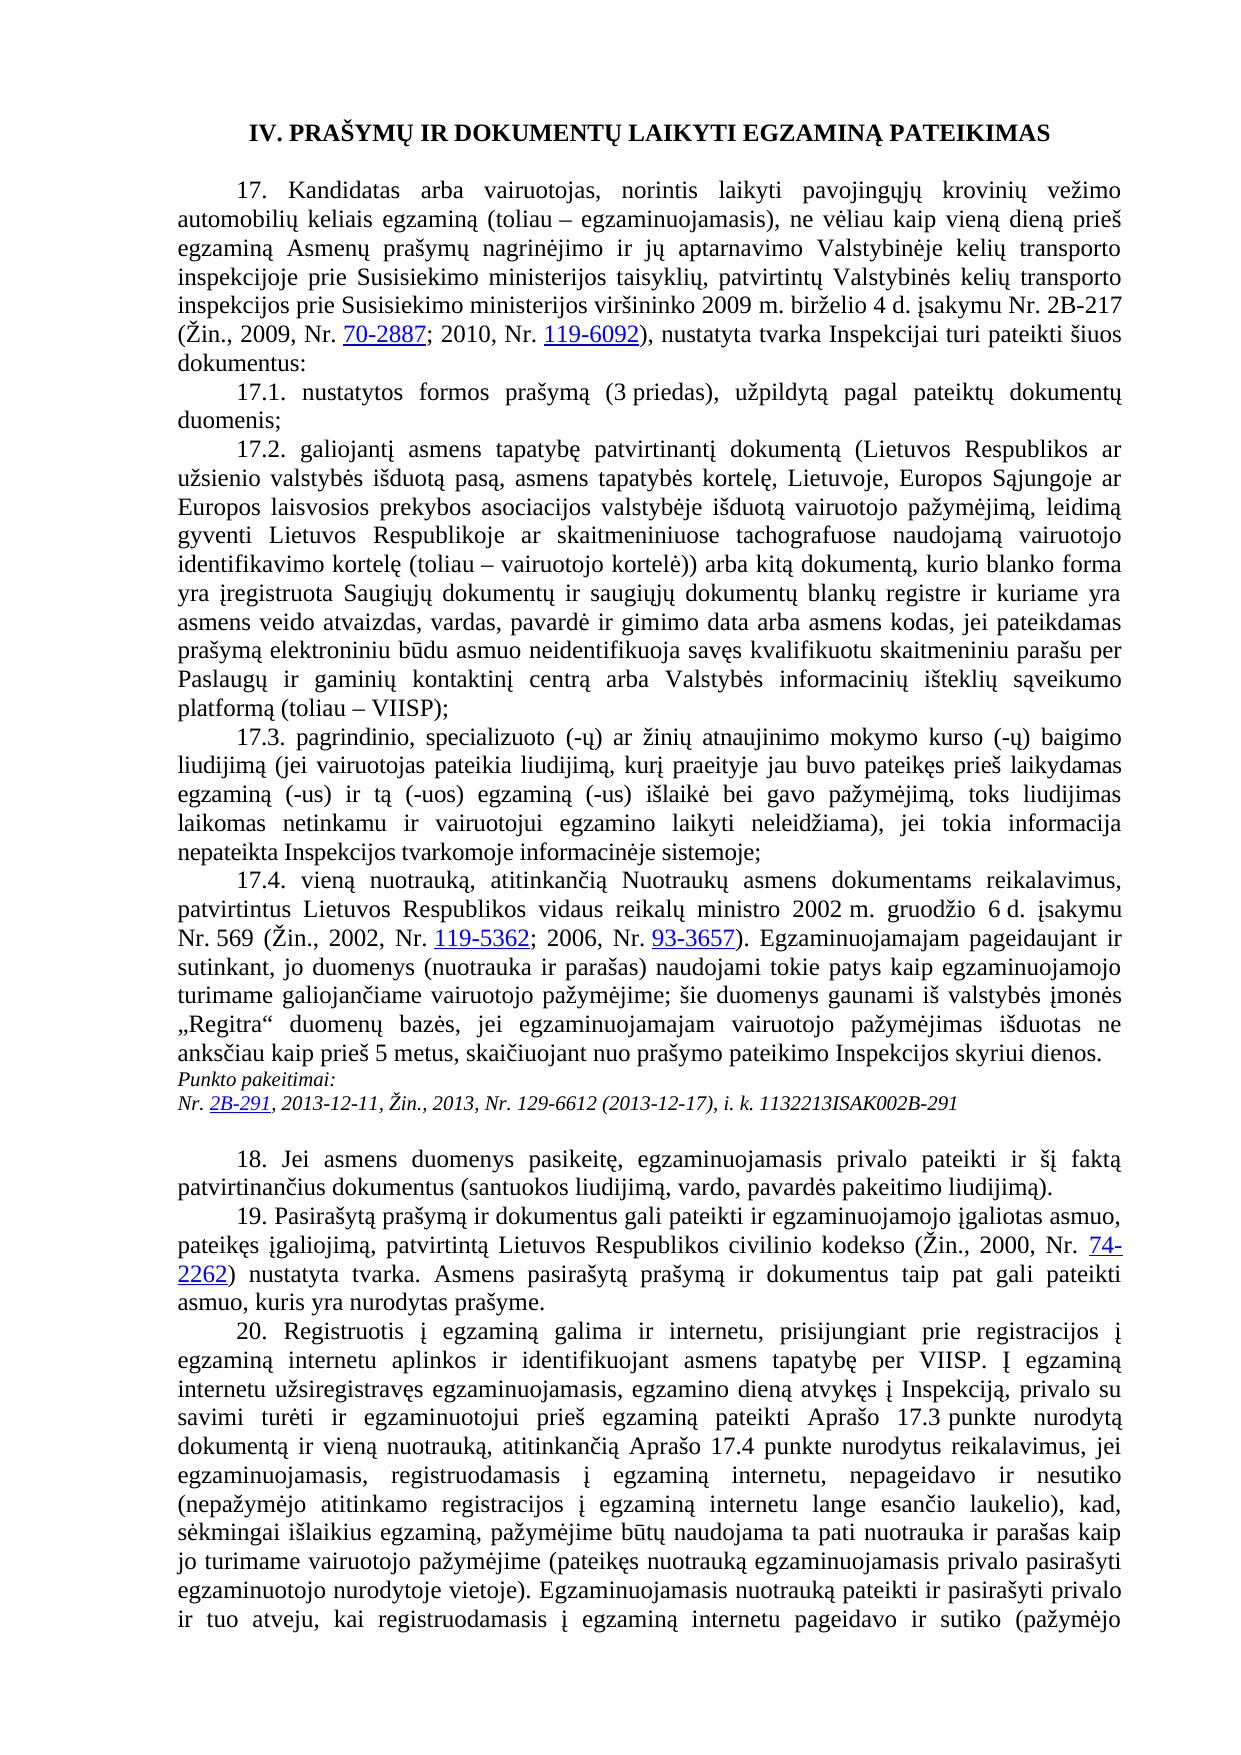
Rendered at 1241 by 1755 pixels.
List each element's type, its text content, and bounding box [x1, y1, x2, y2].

text 20. Registruotis į egzaminą galima ir internetu, prisijungiant prie registracijos į egzaminą internetu aplinkos ir identifikuojant asmens tapatybę per VIISP. Į egzaminą internetu užsiregistravęs egzaminuojamasis, egzamino dieną atvykęs į Inspekciją, privalo su savimi turėti ir egzaminuotojui prieš egzaminą pateikti Aprašo 17.3 punkte nurodytą dokumentą ir vieną nuotrauką, atitinkančią Aprašo 17.4 punkte nurodytus reikalavimus, jei egzaminuojamasis, registruodamasis į egzaminą internetu, nepageidavo ir nesutiko (nepažymėjo atitinkamo registracijos į egzaminą internetu lange esančio laukelio), kad, sėkmingai išlaikius egzaminą, pažymėjime būtų naudojama ta pati nuotrauka ir parašas kaip jo turimame vairuotojo pažymėjime (pateikęs nuotrauką egzaminuojamasis privalo pasirašyti egzaminuotojo nurodytoje vietoje). Egzaminuojamasis nuotrauką pateikti ir pasirašyti privalo ir tuo atveju, kai registruodamasis į egzaminą internetu pageidavo ir sutiko (pažymėjo [177, 1316, 1122, 1632]
text 17.1. nustatytos formos prašymą (3 priedas), užpildytą pagal pateiktų dokumentų duomenis; [177, 377, 1122, 434]
text Nr. 2B-291, 2013-12-11, Žin., 2013, Nr. 129-6612 (2013-12-17), i. k. 1132213ISAK002B-291 [177, 1091, 1122, 1115]
text Punkto pakeitimai: [177, 1067, 1122, 1091]
text 17.2. galiojantį asmens tapatybę patvirtinantį dokumentą (Lietuvos Respublikos ar užsienio valstybės išduotą pasą, asmens tapatybės kortelę, Lietuvoje, Europos Sąjungoje ar Europos laisvosios prekybos asociacijos valstybėje išduotą vairuotojo pažymėjimą, leidimą gyventi Lietuvos Respublikoje ar skaitmeniniuose tachografuose naudojamą vairuotojo identifikavimo kortelę (toliau – vairuotojo kortelė)) arba kitą dokumentą, kurio blanko forma yra įregistruota Saugiųjų dokumentų ir saugiųjų dokumentų blankų registre ir kuriame yra asmens veido atvaizdas, vardas, pavardė ir gimimo data arba asmens kodas, jei pateikdamas prašymą elektroniniu būdu asmuo neidentifikuoja savęs kvalifikuotu skaitmeniniu parašu per Paslaugų ir gaminių kontaktinį centrą arba Valstybės informacinių išteklių sąveikumo platformą (toliau – VIISP); [177, 434, 1122, 722]
text 17. Kandidatas arba vairuotojas, norintis laikyti pavojingųjų krovinių vežimo automobilių keliais egzaminą (toliau – egzaminuojamasis), ne vėliau kaip vieną dieną prieš egzaminą Asmenų prašymų nagrinėjimo ir jų aptarnavimo Valstybinėje kelių transporto inspekcijoje prie Susisiekimo ministerijos taisyklių, patvirtintų Valstybinės kelių transporto inspekcijos prie Susisiekimo ministerijos viršininko 2009 m. birželio 4 d. įsakymu Nr. 2B-217 (Žin., 2009, Nr. 70-2887; 2010, Nr. 119-6092), nustatyta tvarka Inspekcijai turi pateikti šiuos dokumentus: [177, 176, 1122, 377]
text IV. PRAŠYMŲ IR DOKUMENTŲ LAIKYTI EGZAMINĄ PATEIKIMAS [177, 118, 1122, 147]
text 17.3. pagrindinio, specializuoto (-ų) ar žinių atnaujinimo mokymo kurso (-ų) baigimo liudijimą (jei vairuotojas pateikia liudijimą, kurį praeityje jau buvo pateikęs prieš laikydamas egzaminą (-us) ir tą (-uos) egzaminą (-us) išlaikė bei gavo pažymėjimą, toks liudijimas laikomas netinkamu ir vairuotojui egzamino laikyti neleidžiama), jei tokia informacija nepateikta Inspekcijos tvarkomoje informacinėje sistemoje; [177, 722, 1122, 866]
text 18. Jei asmens duomenys pasikeitę, egzaminuojamasis privalo pateikti ir šį faktą patvirtinančius dokumentus (santuokos liudijimą, vardo, pavardės pakeitimo liudijimą). [177, 1144, 1122, 1201]
text 19. Pasirašytą prašymą ir dokumentus gali pateikti ir egzaminuojamojo įgaliotas asmuo, pateikęs įgaliojimą, patvirtintą Lietuvos Respublikos civilinio kodekso (Žin., 2000, Nr. 74-2262) nustatyta tvarka. Asmens pasirašytą prašymą ir dokumentus taip pat gali pateikti asmuo, kuris yra nurodytas prašyme. [177, 1201, 1122, 1316]
text 17.4. vieną nuotrauką, atitinkančią Nuotraukų asmens dokumentams reikalavimus, patvirtintus Lietuvos Respublikos vidaus reikalų ministro 2002 m. gruodžio 6 d. įsakymu Nr. 569 (Žin., 2002, Nr. 119-5362; 2006, Nr. 93-3657). Egzaminuojamajam pageidaujant ir sutinkant, jo duomenys (nuotrauka ir parašas) naudojami tokie patys kaip egzaminuojamojo turimame galiojančiame vairuotojo pažymėjime; šie duomenys gaunami iš valstybės įmonės „Regitra“ duomenų bazės, jei egzaminuojamajam vairuotojo pažymėjimas išduotas ne anksčiau kaip prieš 5 metus, skaičiuojant nuo prašymo pateikimo Inspekcijos skyriui dienos. [177, 866, 1122, 1067]
